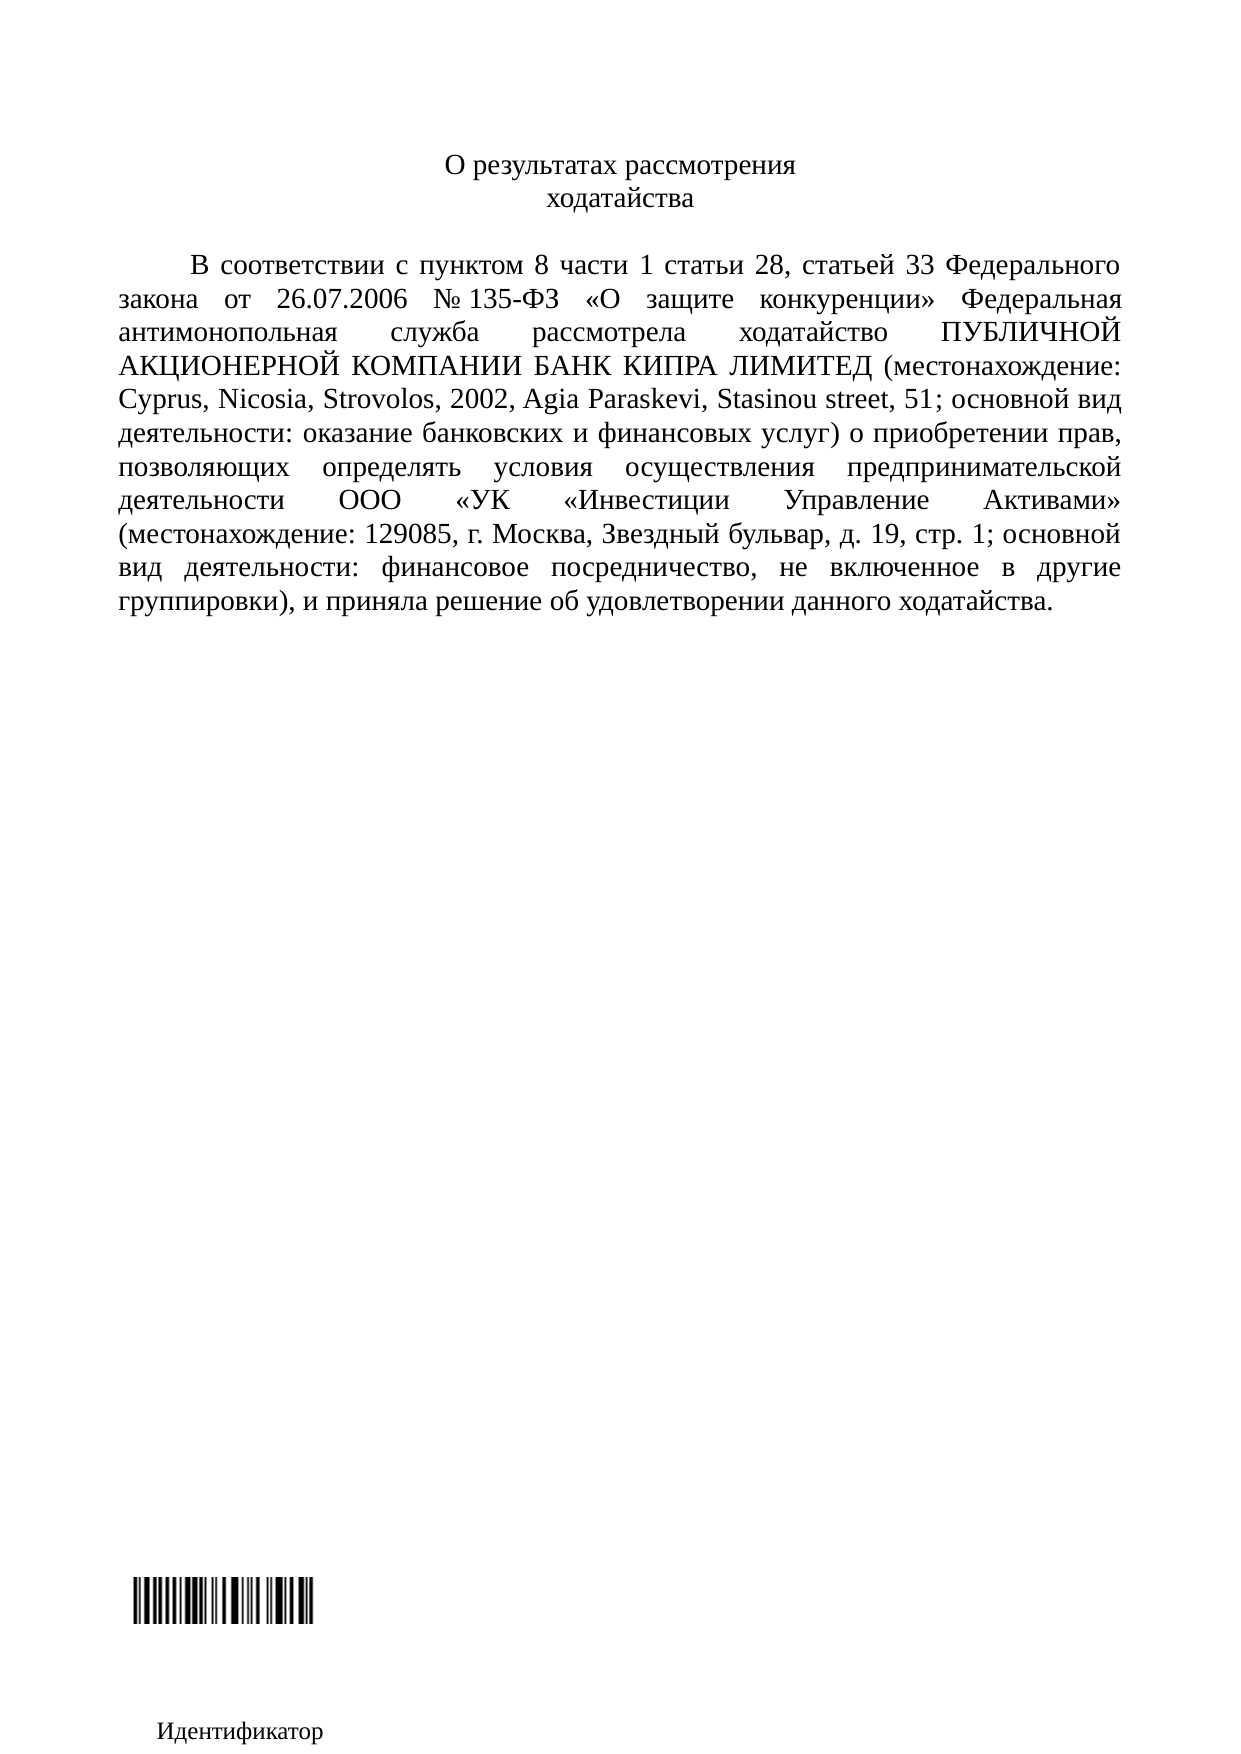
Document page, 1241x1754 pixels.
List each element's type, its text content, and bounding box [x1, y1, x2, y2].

text О результатах рассмотрения [118, 147, 1122, 180]
text ходатайства [118, 180, 1122, 214]
picture [118, 1577, 331, 1624]
text В соответствии с пунктом 8 части 1 статьи 28, статьей 33 Федерального закона от 26.07.2006 № 135-ФЗ «О защите конкуренции» Федеральная антимонопольная служба рассмотрела ходатайство ПУБЛИЧНОЙ АКЦИОНЕРНОЙ КОМПАНИИ БАНК КИПРА ЛИМИТЕД (местонахождение: Cyprus, Nicosia, Strovolos, 2002, Agia Paraskevi, Stasinou street, 51; основной вид деятельности: оказание банковских и финансовых услуг) о приобретении прав, позволяющих определять условия осуществления предпринимательской деятельности ООО «УК «Инвестиции Управление Активами» (местонахождение: 129085, г. Москва, Звездный бульвар, д. 19, стр. 1; основной вид деятельности: финансовое посредничество, не включенное в другие группировки), и приняла решение об удовлетворении данного ходатайства. [118, 247, 1122, 616]
